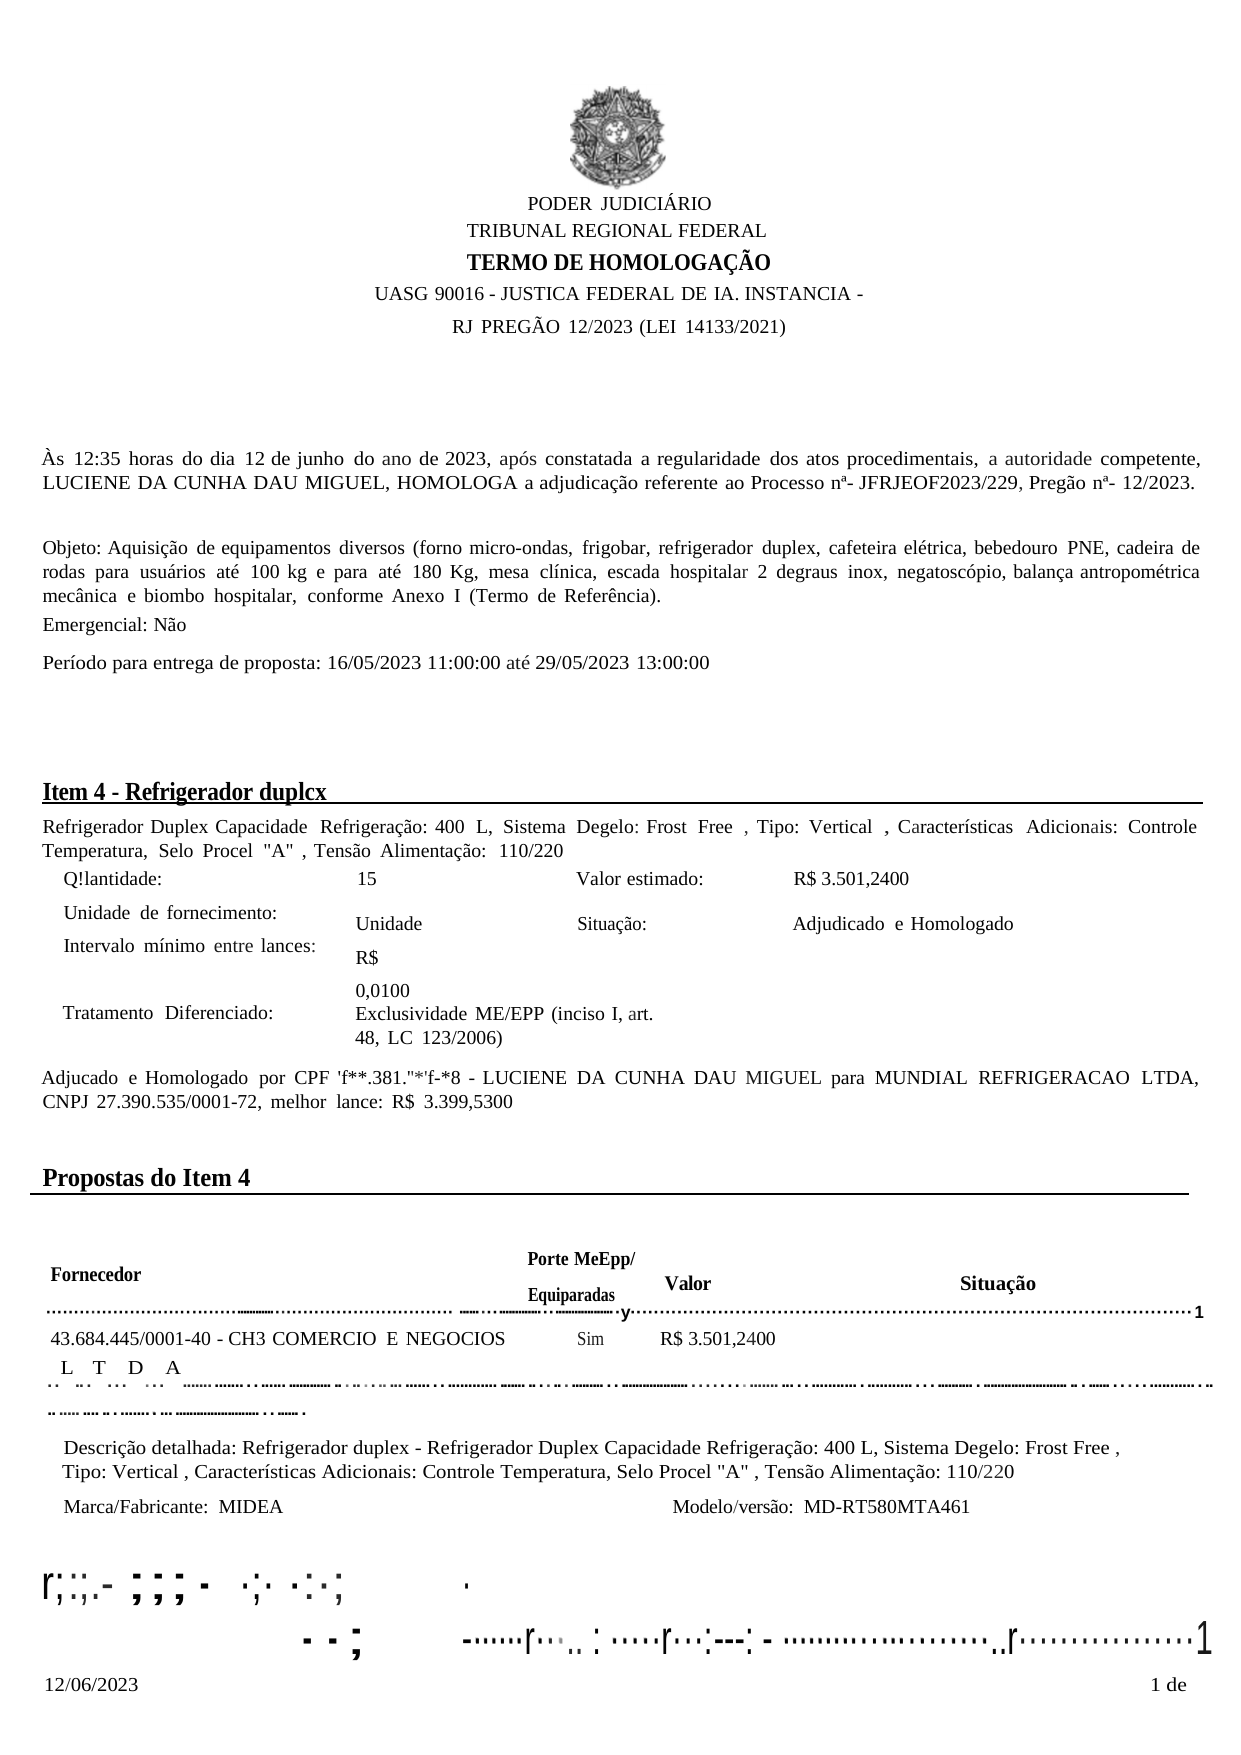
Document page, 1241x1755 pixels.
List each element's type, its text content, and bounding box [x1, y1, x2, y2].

subtitle Item 4 - Refrigerador duplcx [42, 776, 1218, 806]
text UASG 90016 - JUSTICA FEDERAL DE IA. INSTANCIA - RJ PREGÃO 12/2023 (LEI 14133/2021) [363, 282, 874, 338]
text Emergencial: Não [42, 613, 1218, 636]
text Unidade de fornecimento: Intervalo mínimo entre lances: [63, 901, 319, 957]
text Adjucado e Homologado por CPF 'f**.381.''*'f-*8 - LUCIENE DA CUNHA DAU MIGUEL para MUNDIAL REFRIGERACAO LTDA, CNPJ 27.390.535/0001-72, melhor lance: R$ 3.399,5300 [41, 1066, 1218, 1113]
text PODER JUDICIÁRIO TRIBUNAL REGIONAL FEDERAL TERMO DE HOMOLOGAÇÃO [467, 192, 810, 276]
text Às 12:35 horas do dia 12 de junho do ano de 2023, após constatada a regularidade dos atos procedimentais, a autoridade competente, LUCIENE DA CUNHA DAU MIGUEL, HOMOLOGA a adjudicação referente ao Processo nª- JFRJEOF2023/229, Pregão nª- 12/2023. [41, 447, 1202, 494]
text ..L...T...D...A..................................................................................................................................................................................................................................................................................... [46, 1356, 1218, 1420]
text Equiparadas Valor Situação [528, 1268, 1218, 1296]
text Unidade R$ 0,0100 [355, 912, 438, 1002]
subtitle Propostas do Item 4 [42, 1162, 1218, 1192]
text Refrigerador Duplex Capacidade Refrigeração: 400 L, Sistema Degelo: Frost Free , Tipo: Vertical , Características Adicionais: Controle Temperatura, Selo Procel "A" , Tensão Alimentação: 110/220 [42, 815, 1198, 862]
text r;:;.- ;;;· ·;· ·:·; · ··; -······r···.. : ·····r···:---: - ······················..r 1 [41, 1554, 1218, 1665]
subtitle Porte MeEpp/ [288, 1252, 874, 1268]
text Período para entrega de proposta: 16/05/2023 11:00:00 até 29/05/2023 13:00:00 [42, 651, 1218, 674]
text Tratamento Diferenciado: [62, 1002, 275, 1024]
text Fornecedor [50, 1265, 143, 1286]
text Situação: Adjudicado e Homologado [577, 912, 1218, 935]
text Marca/Fabricante: MIDEA Modelo/versão: MD-RT580MTA461 [63, 1495, 1218, 1518]
text ·············································································· ···········································y 1 [46, 1301, 1218, 1322]
text 43.684.445/0001-40 - CH3 COMERCIO E NEGOCIOS Sim R$ 3.501,2400 [50, 1327, 1218, 1349]
text Objeto: Aquisição de equipamentos diversos (forno micro-ondas, frigobar, refrigerador duplex, cafeteira elétrica, bebedouro PNE, cadeira de rodas para usuários até 100 kg e para até 180 Kg, mesa clínica, escada hospitalar 2 degraus inox, negatoscópio, balança antropométrica mecânica e biombo hospitalar, conforme Anexo I (Termo de Referência). [42, 536, 1201, 607]
text Q!lantidade: 15 Valor estimado: R$ 3.501,2400 [63, 867, 1218, 890]
text Descrição detalhada: Refrigerador duplex - Refrigerador Duplex Capacidade Refrigeração: 400 L, Sistema Degelo: Frost Free , Tipo: Vertical , Características Adicionais: Controle Temperatura, Selo Procel "A" , Tensão Alimentação: 110/220 [62, 1436, 1137, 1482]
text Exclusividade ME/EPP (inciso I, art. 48, LC 123/2006) [355, 1002, 656, 1048]
